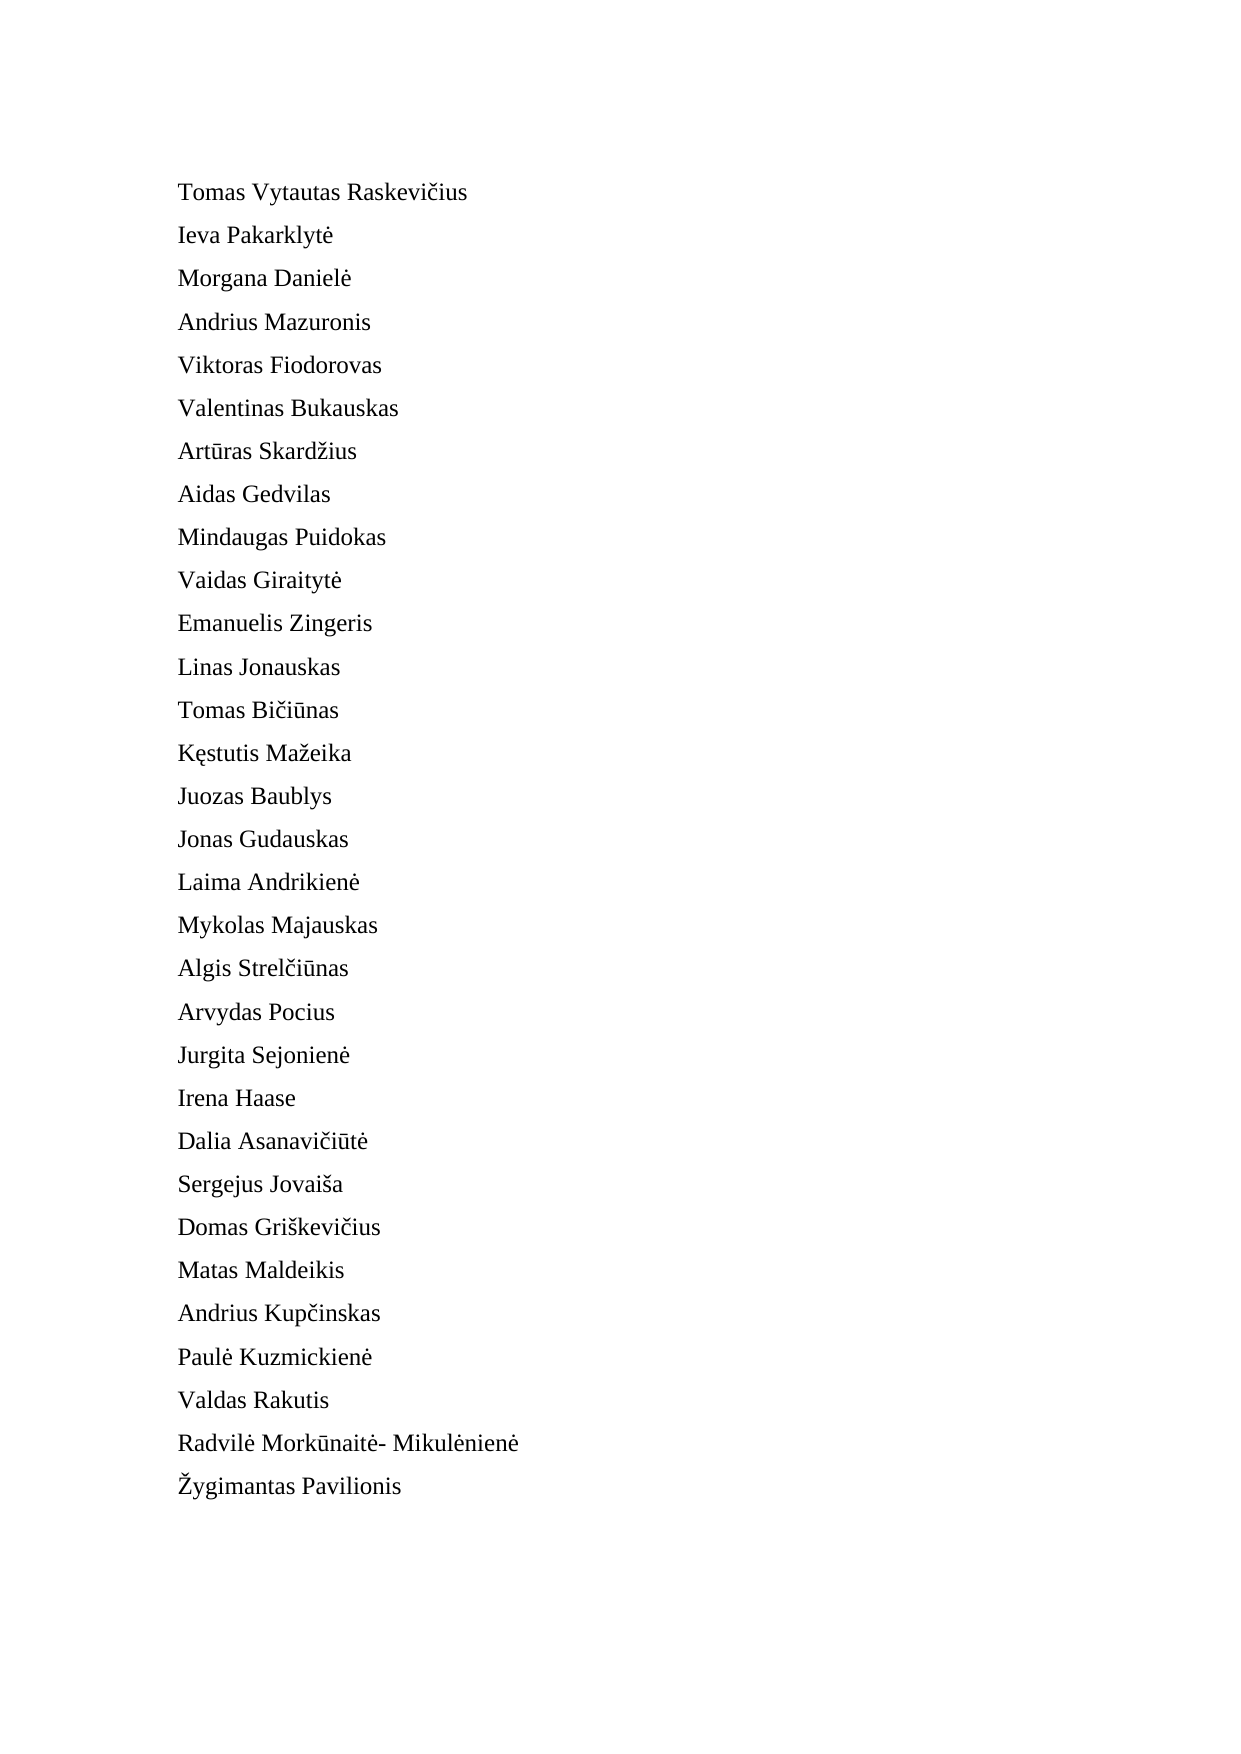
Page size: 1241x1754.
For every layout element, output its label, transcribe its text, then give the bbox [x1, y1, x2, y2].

text Irena Haase [177, 1083, 1181, 1112]
text Sergejus Jovaiša [177, 1169, 1181, 1198]
text Matas Maldeikis [177, 1255, 1181, 1284]
text Mindaugas Puidokas [177, 522, 1181, 551]
text Emanuelis Zingeris [177, 608, 1181, 637]
text Tomas Bičiūnas [177, 695, 1181, 723]
text Viktoras Fiodorovas [177, 350, 1181, 378]
text Mykolas Majauskas [177, 910, 1181, 939]
text Valentinas Bukauskas [177, 393, 1181, 422]
text Arvydas Pocius [177, 997, 1181, 1025]
text Jonas Gudauskas [177, 824, 1181, 853]
text Aidas Gedvilas [177, 479, 1181, 508]
text Žygimantas Pavilionis [177, 1471, 1181, 1500]
text Juozas Baublys [177, 781, 1181, 810]
text Vaidas Giraitytė [177, 565, 1181, 594]
text Valdas Rakutis [177, 1385, 1181, 1413]
text Algis Strelčiūnas [177, 953, 1181, 982]
text Ieva Pakarklytė [177, 220, 1181, 249]
text Kęstutis Mažeika [177, 738, 1181, 767]
text Radvilė Morkūnaitė- Mikulėnienė [177, 1428, 1181, 1457]
text Andrius Mazuronis [177, 307, 1181, 335]
text Jurgita Sejonienė [177, 1040, 1181, 1068]
text Morgana Danielė [177, 263, 1181, 292]
text Andrius Kupčinskas [177, 1298, 1181, 1327]
text Linas Jonauskas [177, 652, 1181, 680]
text Artūras Skardžius [177, 436, 1181, 465]
text Paulė Kuzmickienė [177, 1342, 1181, 1370]
text Dalia Asanavičiūtė [177, 1126, 1181, 1155]
text Domas Griškevičius [177, 1212, 1181, 1241]
text Tomas Vytautas Raskevičius [177, 177, 1181, 206]
text Laima Andrikienė [177, 867, 1181, 896]
